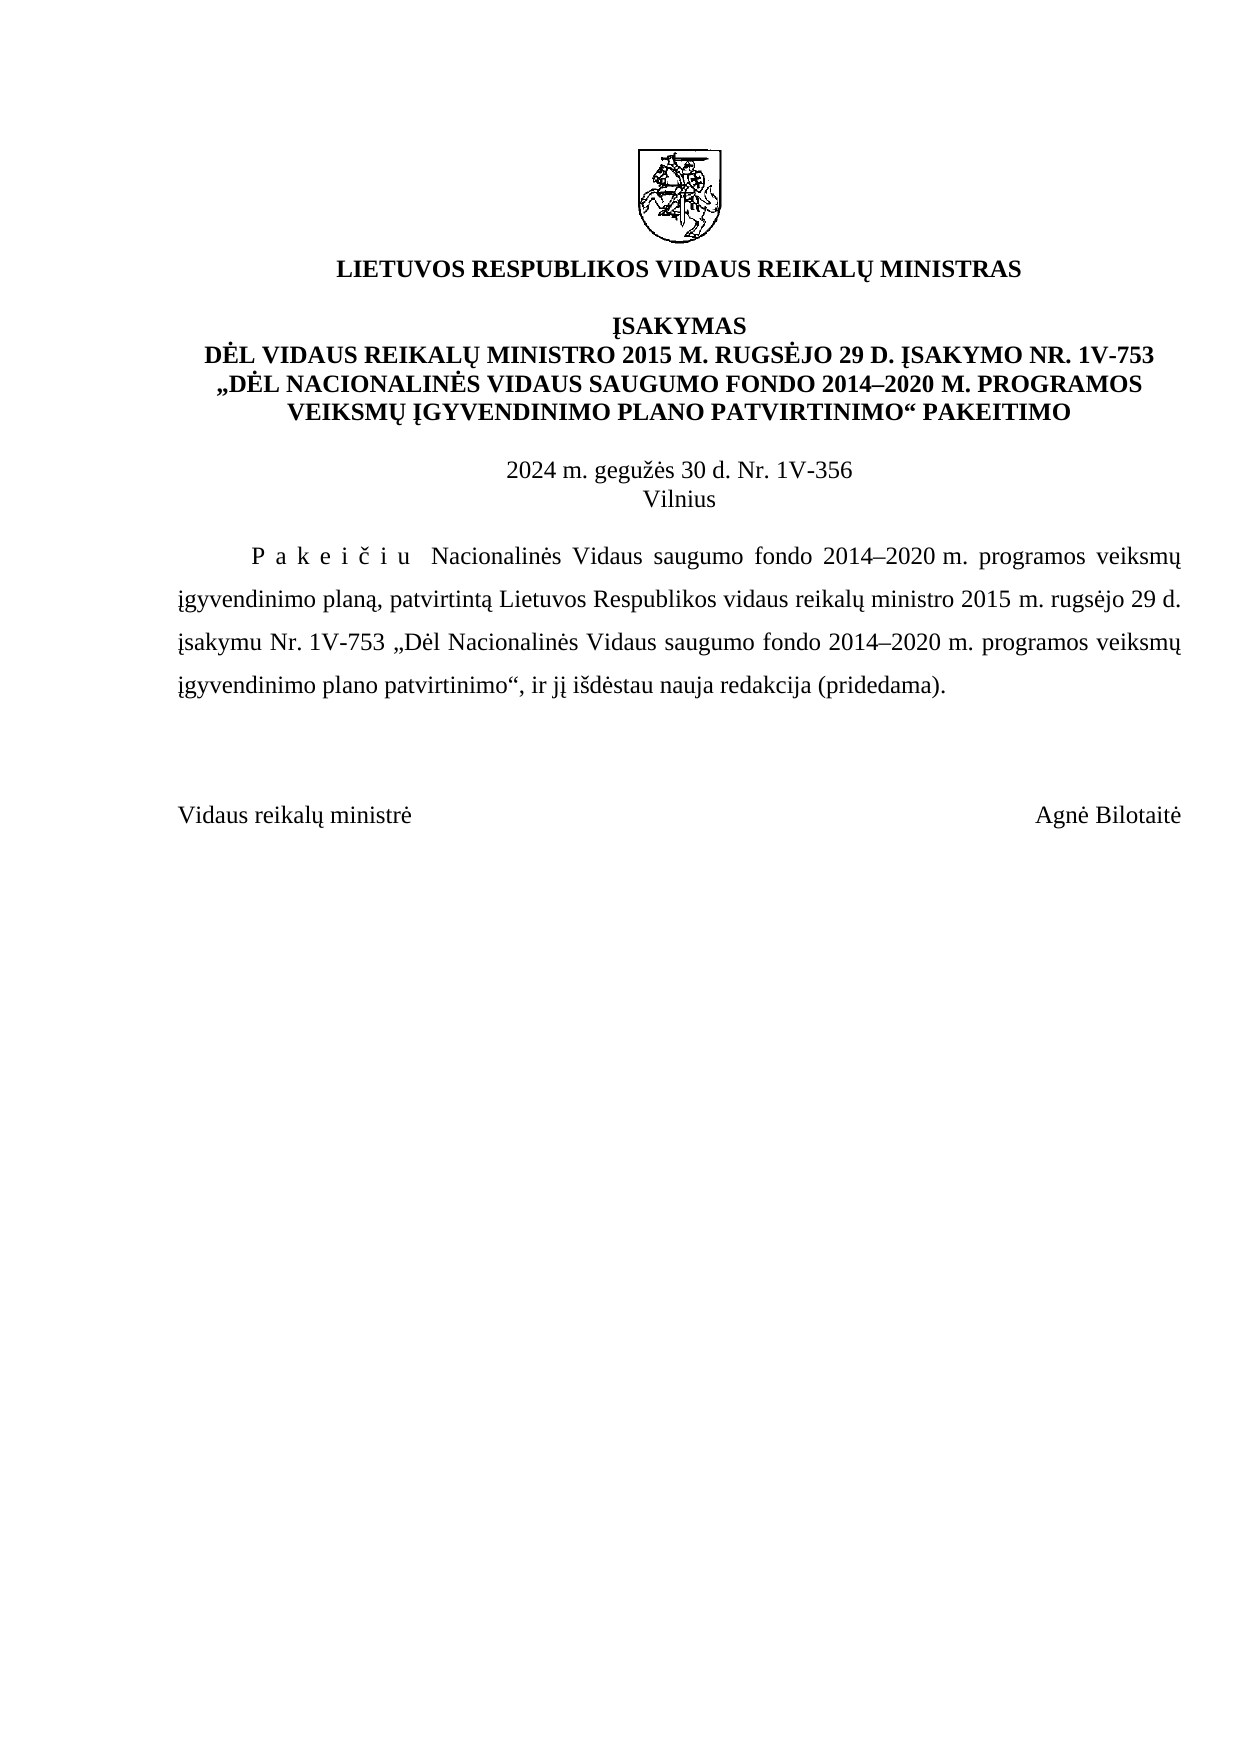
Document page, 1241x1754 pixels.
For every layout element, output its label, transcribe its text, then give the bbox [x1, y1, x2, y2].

text Vilnius [177, 484, 1181, 512]
text DĖL VIDAUS REIKALŲ MINISTRO 2015 M. RUGSĖJO 29 D. ĮSAKYMO NR. 1V-753 „DĖL NACIONALINĖS VIDAUS SAUGUMO FONDO 2014–2020 M. PROGRAMOS VEIKSMŲ ĮGYVENDINIMO PLANO PATVIRTINIMO“ PAKEITIMO [177, 340, 1181, 426]
text 2024 m. gegužės 30 d. Nr. 1V-356 [177, 455, 1181, 484]
text ĮSAKYMAS [177, 311, 1181, 340]
text Pakeičiu Nacionalinės Vidaus saugumo fondo 2014–2020 m. programos veiksmų įgyvendinimo planą, patvirtintą Lietuvos Respublikos vidaus reikalų ministro 2015 m. rugsėjo 29 d. įsakymu Nr. 1V-753 „Dėl Nacionalinės Vidaus saugumo fondo 2014–2020 m. programos veiksmų įgyvendinimo plano patvirtinimo“, ir jį išdėstau nauja redakcija (pridedama). [177, 541, 1181, 699]
text LIETUVOS RESPUBLIKOS VIDAUS REIKALŲ MINISTRAS [177, 254, 1181, 282]
text Vidaus reikalų ministrė Agnė Bilotaitė [177, 800, 1181, 829]
